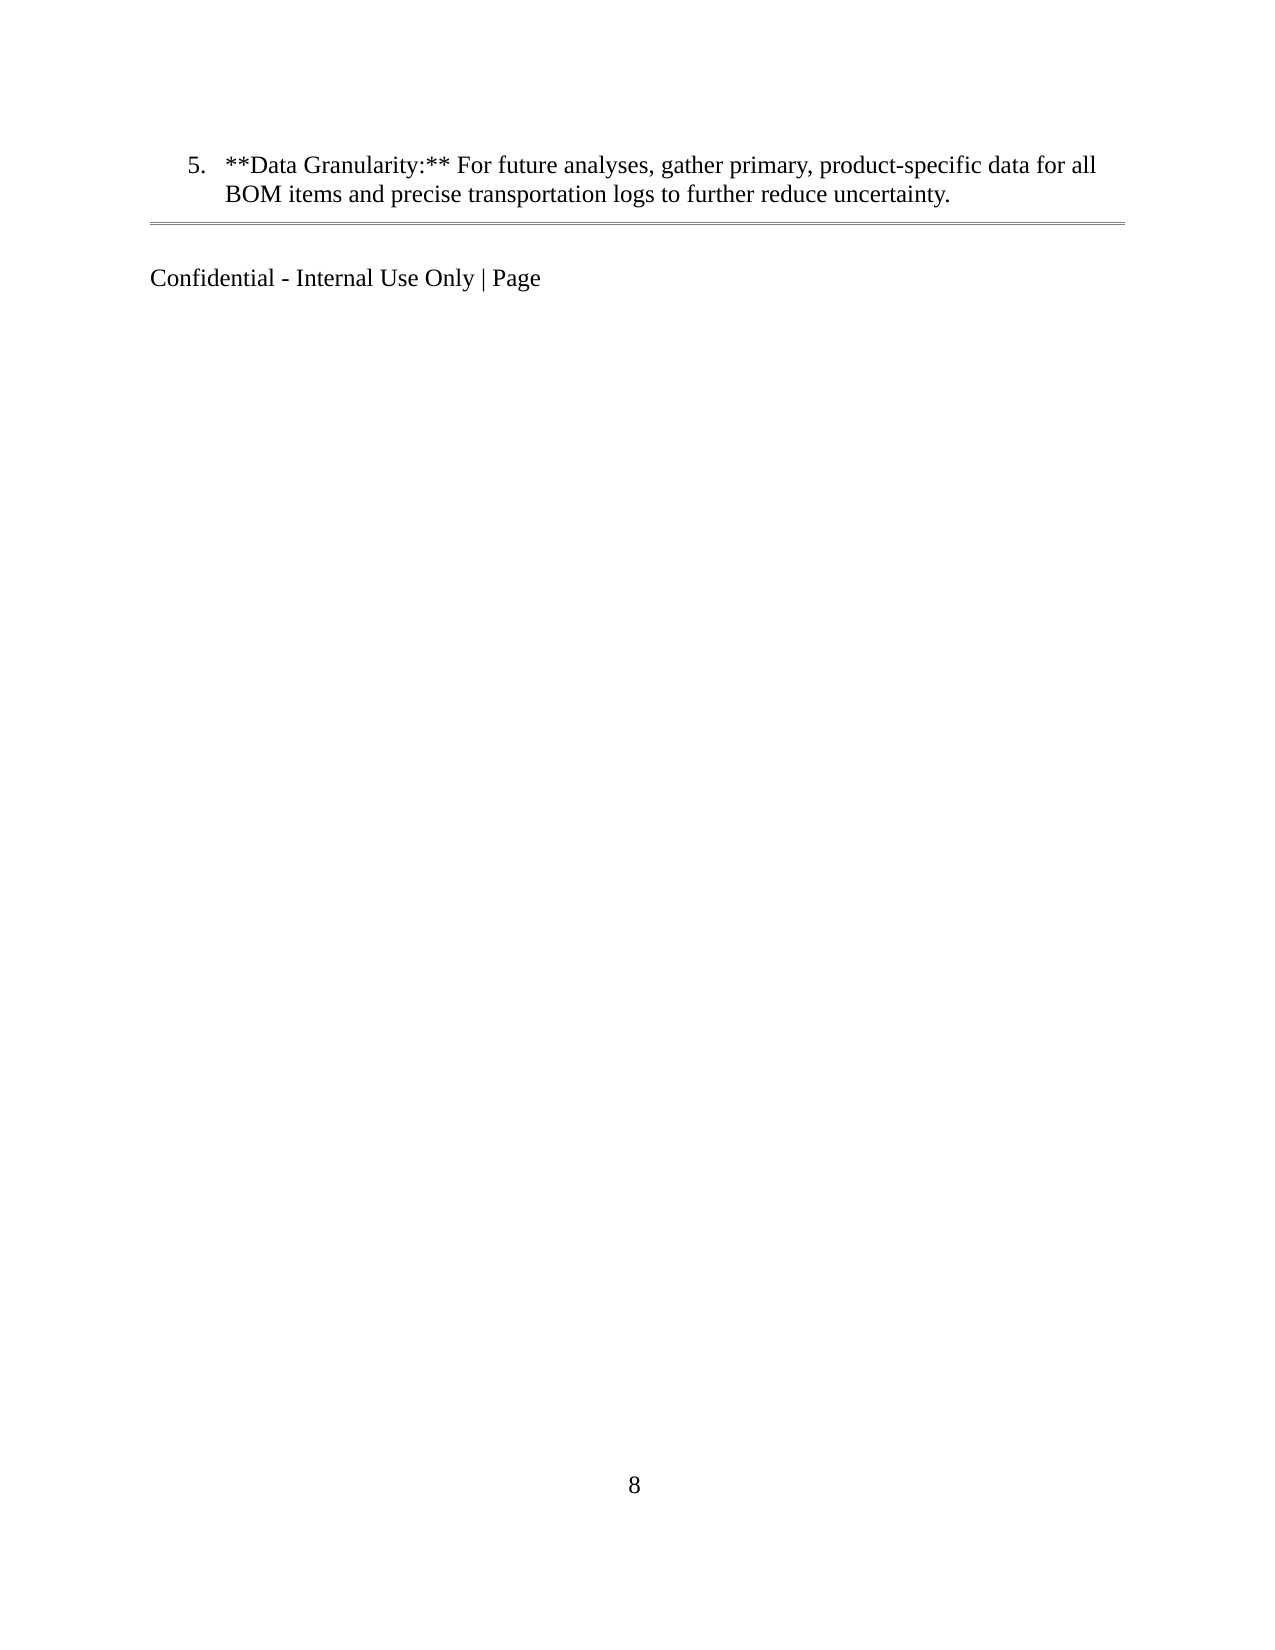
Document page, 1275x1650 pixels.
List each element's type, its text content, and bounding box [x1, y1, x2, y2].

list **Data Granularity:** For future analyses, gather primary, product-specific data for all BOM items and precise transportation logs to further reduce uncertainty. [187, 150, 1125, 207]
text Confidential - Internal Use Only | Page [150, 263, 1125, 291]
